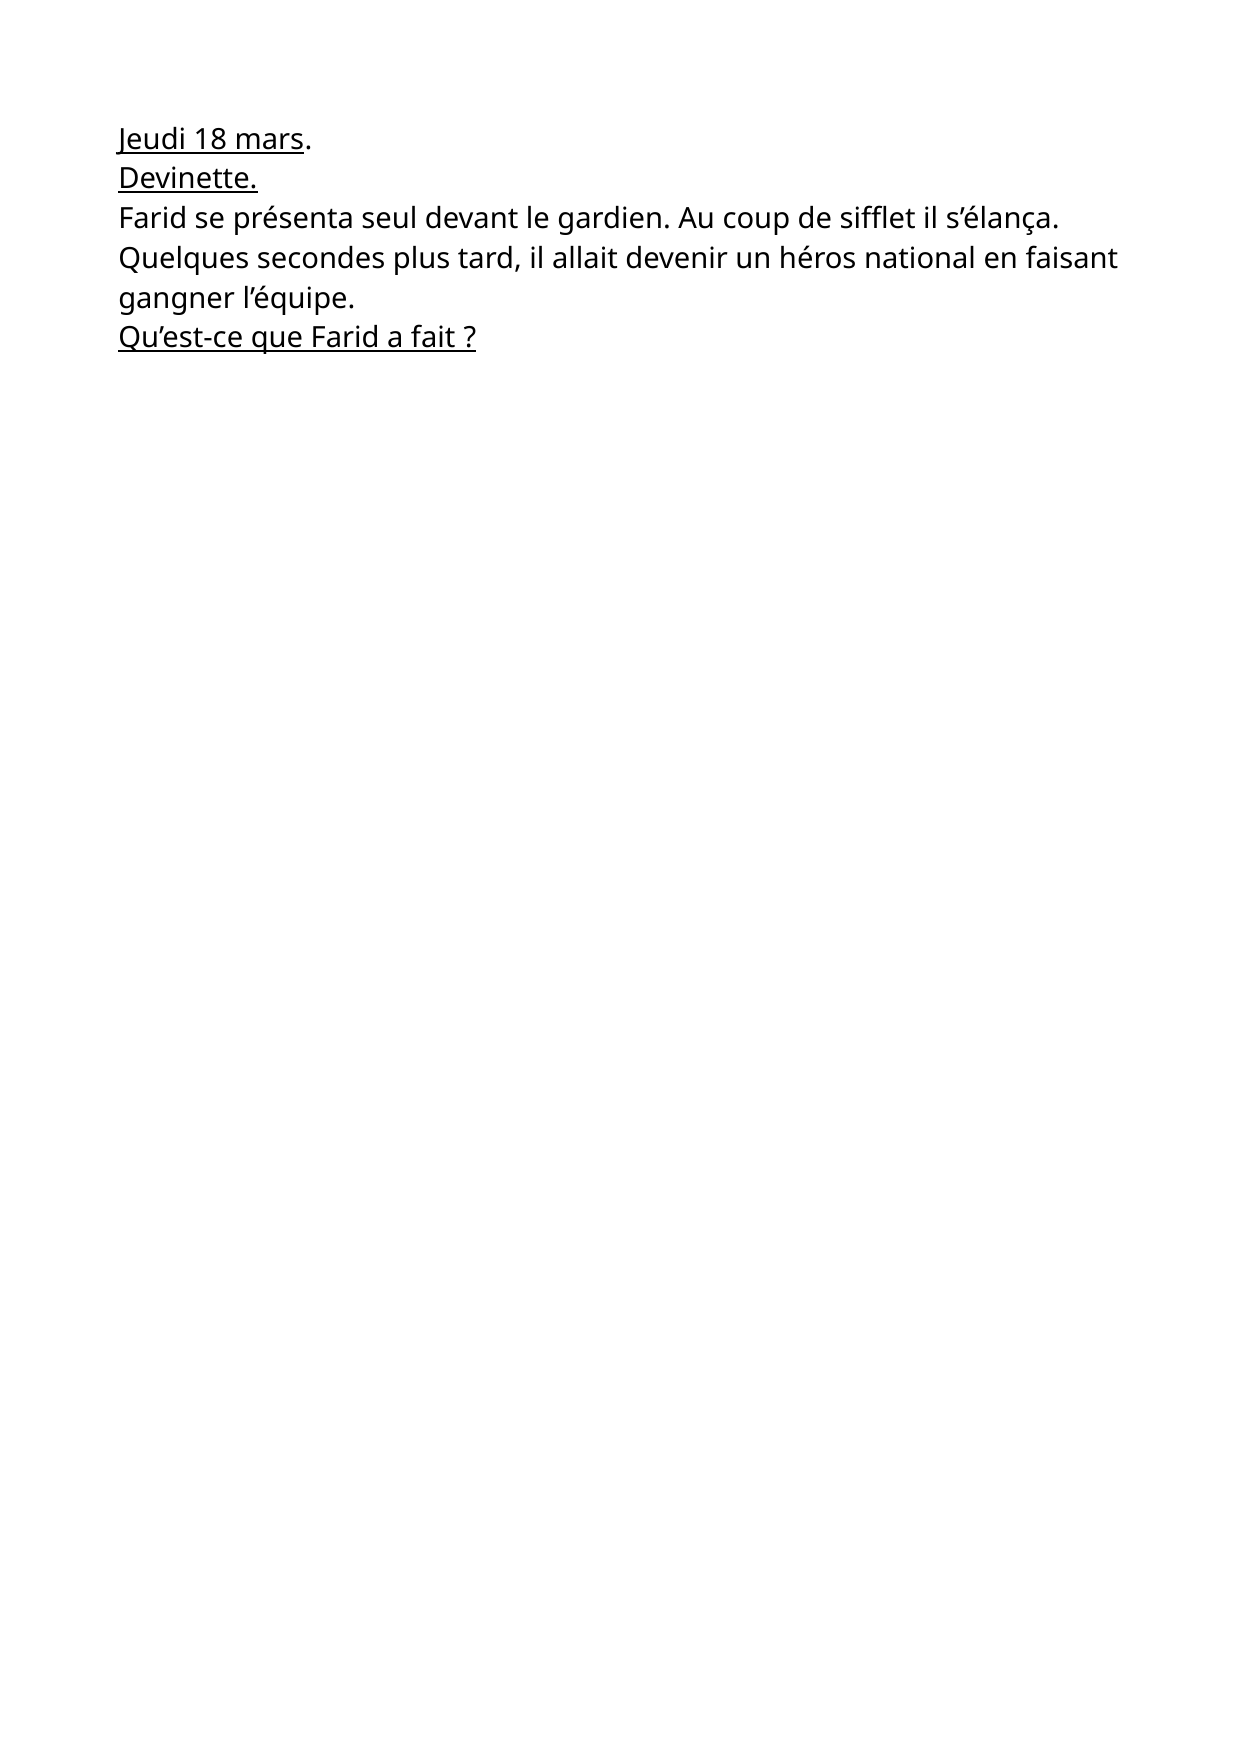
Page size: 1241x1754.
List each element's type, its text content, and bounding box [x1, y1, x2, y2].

text Farid se présenta seul devant le gardien. Au coup de sifflet il s’élança. Quelques secondes plus tard, il allait devenir un héros national en faisant gangner l’équipe. [118, 197, 1122, 317]
text Qu’est-ce que Farid a fait ? [118, 317, 1122, 356]
text Jeudi 18 mars. [118, 118, 1122, 158]
text Devinette. [118, 158, 1122, 197]
